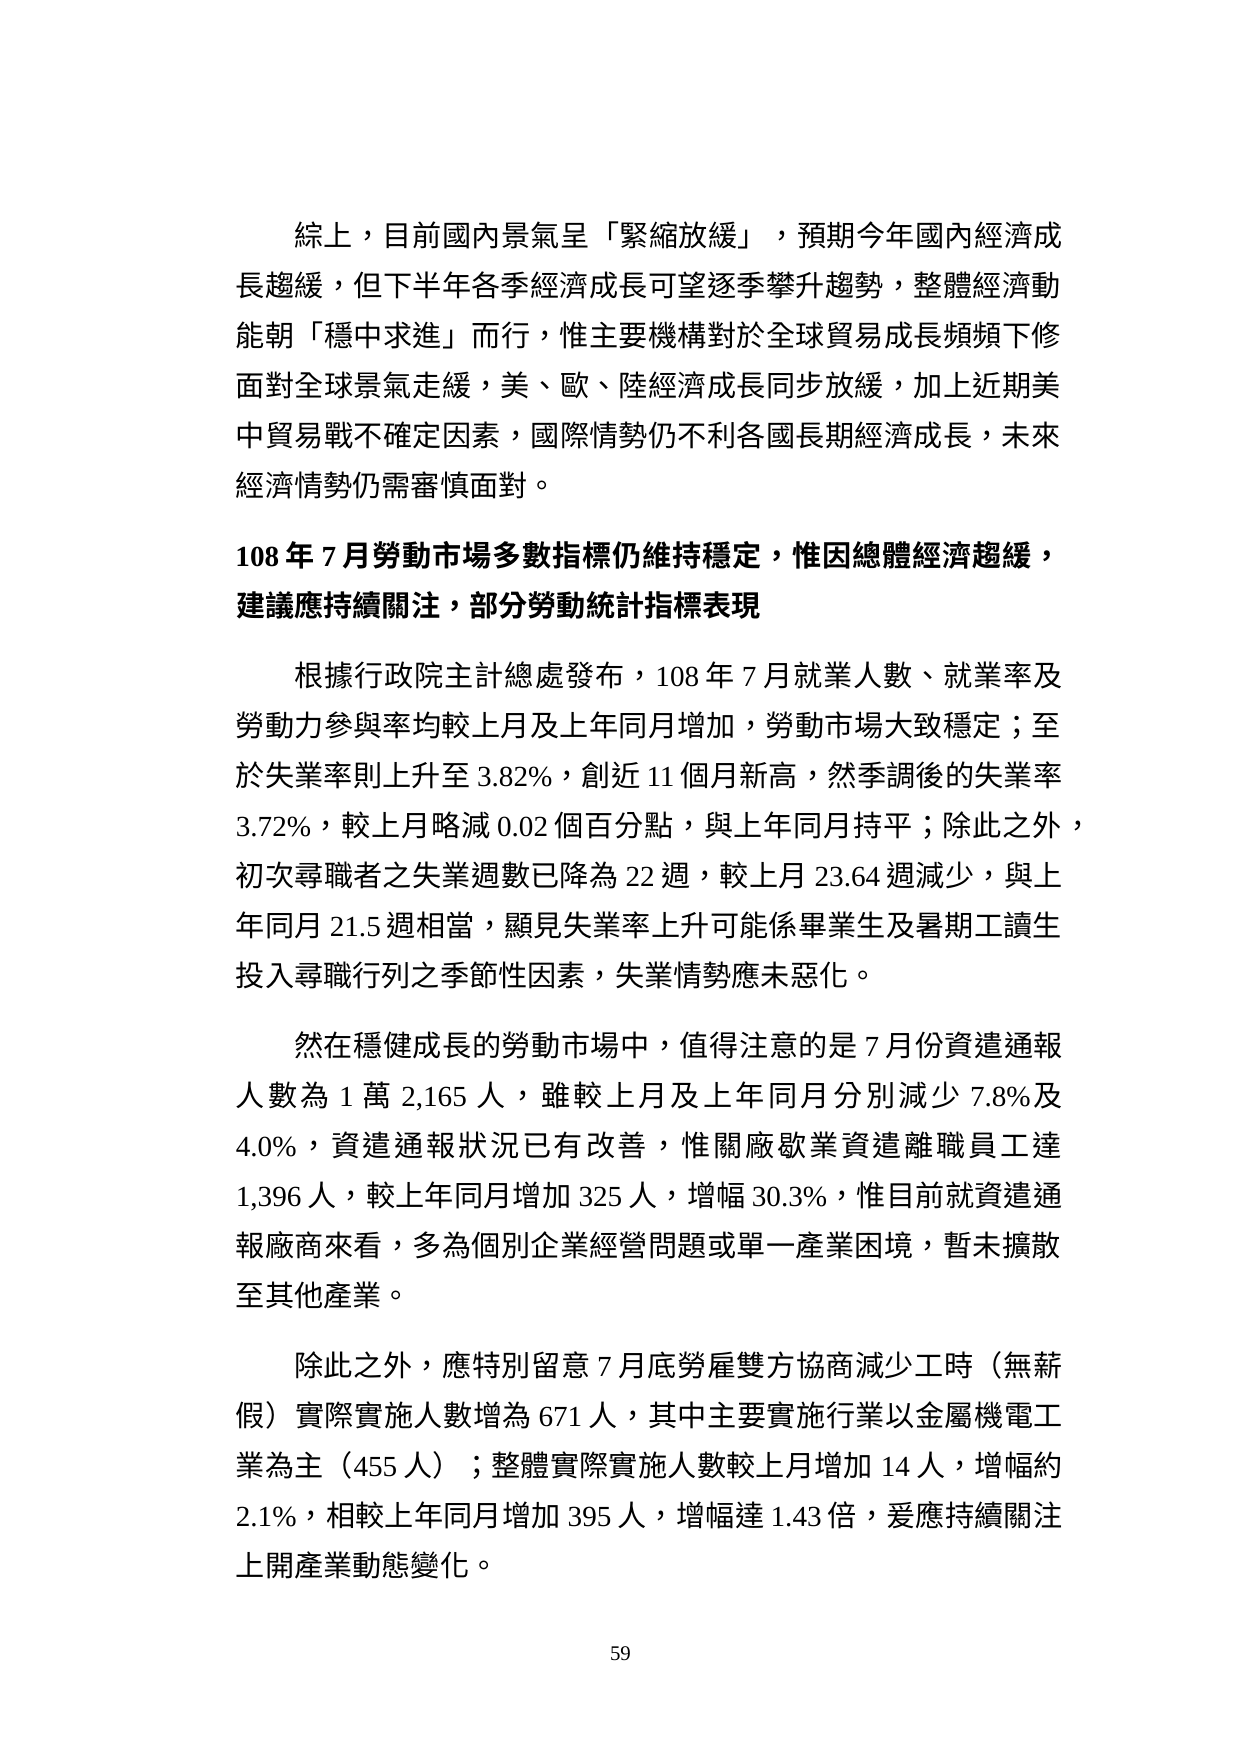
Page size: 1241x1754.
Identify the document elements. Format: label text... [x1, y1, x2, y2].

subtitle 108年7月勞動市場多數指標仍維持穩定，惟因總體經濟趨緩，建議應持續關注，部分勞動統計指標表現 [235, 527, 1063, 627]
text 根據行政院主計總處發布，108年7月就業人數、就業率及勞動力參與率均較上月及上年同月增加，勞動市場大致穩定；至於失業率則上升至3.82%，創近11個月新高，然季調後的失業率3.72%，較上月略減0.02個百分點，與上年同月持平；除此之外，初次尋職者之失業週數已降為22週，較上月23.64週減少，與上年同月21.5週相當，顯見失業率上升可能係畢業生及暑期工讀生投入尋職行列之季節性因素，失業情勢應未惡化。 [236, 646, 1063, 996]
text 然在穩健成長的勞動市場中，值得注意的是7月份資遣通報人數為1萬2,165人，雖較上月及上年同月分別減少7.8%及4.0%，資遣通報狀況已有改善，惟關廠歇業資遣離職員工達1,396人，較上年同月增加325人，增幅30.3%，惟目前就資遣通報廠商來看，多為個別企業經營問題或單一產業困境，暫未擴散至其他產業。 [236, 1016, 1063, 1316]
text 綜上，目前國內景氣呈「緊縮放緩」，預期今年國內經濟成長趨緩，但下半年各季經濟成長可望逐季攀升趨勢，整體經濟動能朝「穩中求進」而行，惟主要機構對於全球貿易成長頻頻下修，面對全球景氣走緩，美、歐、陸經濟成長同步放緩，加上近期美中貿易戰不確定因素，國際情勢仍不利各國長期經濟成長，未來經濟情勢仍需審慎面對。 [236, 207, 1063, 507]
text 除此之外，應特別留意7月底勞雇雙方協商減少工時（無薪假）實際實施人數增為671人，其中主要實施行業以金屬機電工業為主（455人）；整體實際實施人數較上月增加14人，增幅約2.1%，相較上年同月增加395人，增幅達1.43倍，爰應持續關注上開產業動態變化。 [236, 1336, 1063, 1586]
